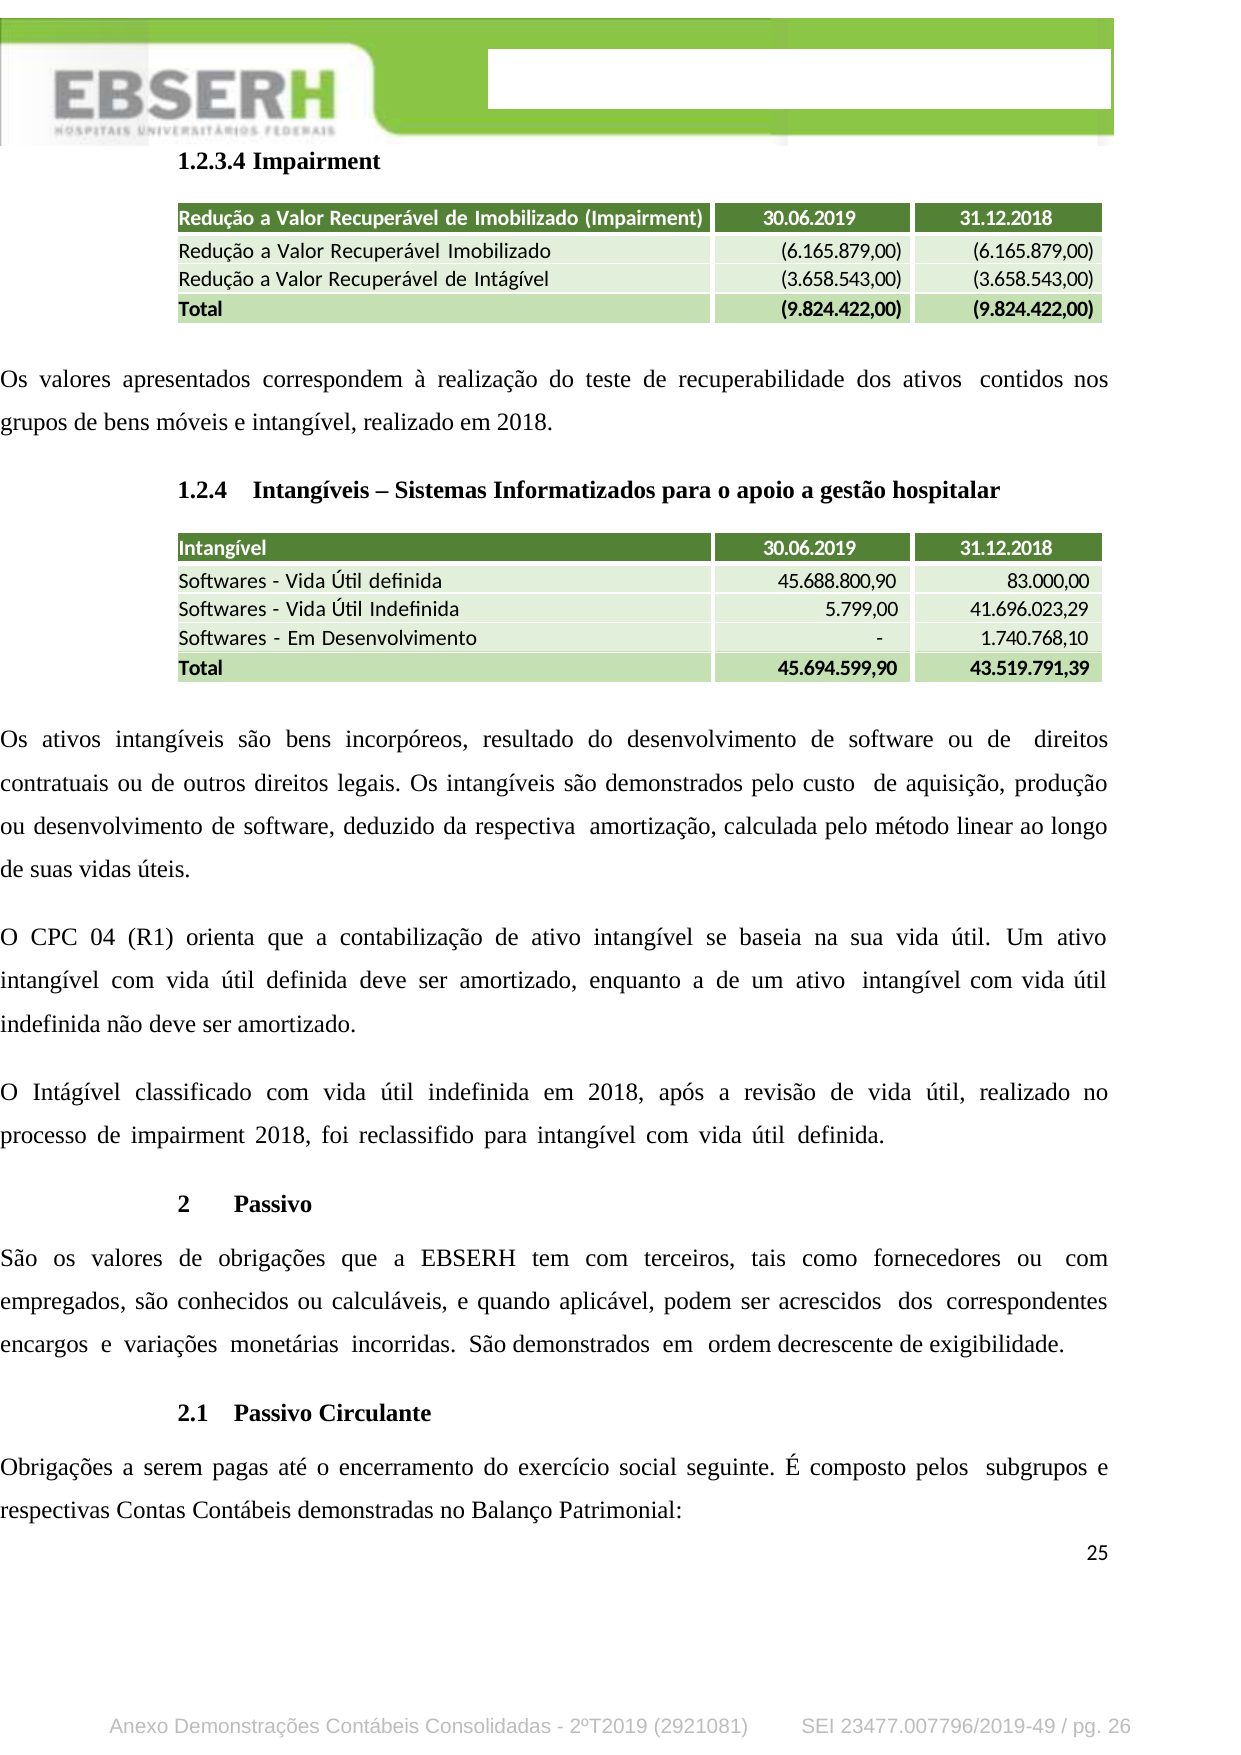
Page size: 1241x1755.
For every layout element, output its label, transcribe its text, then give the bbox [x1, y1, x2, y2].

table_cell (3.658.543,00) [915, 264, 1102, 292]
list Passivo Circulante [177, 1398, 1143, 1427]
table_cell 41.696.023,29 [915, 594, 1102, 622]
table_header Intangível [178, 533, 711, 561]
table_cell Total [178, 294, 710, 323]
table_cell - [715, 623, 910, 651]
table_cell (6.165.879,00) [715, 236, 910, 263]
text 25 [0, 1538, 1108, 1566]
table_header 31.12.2018 [915, 533, 1102, 561]
table_cell 1.740.768,10 [915, 623, 1102, 651]
list Intangíveis – Sistemas Informatizados para o apoio a gestão hospitalar [177, 475, 1143, 504]
table_cell 45.688.800,90 [715, 566, 910, 592]
table_cell (9.824.422,00) [715, 294, 910, 323]
table_cell Redução a Valor Recuperável de Intágível [178, 264, 710, 292]
table_header 31.12.2018 [915, 203, 1102, 232]
list Passivo [177, 1189, 1143, 1218]
table_cell 5.799,00 [715, 594, 910, 622]
table_header Redução a Valor Recuperável de Imobilizado (Impairment) [178, 203, 710, 232]
text Os valores apresentados correspondem à realização do teste de recuperabilidade dos ativos contidos nos grupos de bens móveis e intangível, realizado em 2018. [0, 364, 1108, 436]
text O Intágível classificado com vida útil indefinida em 2018, após a revisão de vida útil, realizado no processo de impairment 2018, foi reclassifido para intangível com vida útil definida. [0, 1077, 1108, 1149]
text São os valores de obrigações que a EBSERH tem com terceiros, tais como fornecedores ou com empregados, são conhecidos ou calculáveis, e quando aplicável, podem ser acrescidos dos correspondentes encargos e variações monetárias incorridas. São demonstrados em ordem decrescente de exigibilidade. [0, 1243, 1108, 1358]
table_cell 83.000,00 [915, 566, 1102, 592]
table_cell 45.694.599,90 [715, 653, 910, 682]
table_cell Softwares - Vida Útil definida [178, 566, 711, 592]
table_cell Softwares - Em Desenvolvimento [178, 623, 711, 651]
table_header 30.06.2019 [715, 533, 910, 561]
text O CPC 04 (R1) orienta que a contabilização de ativo intangível se baseia na sua vida útil. Um ativo intangível com vida útil definida deve ser amortizado, enquanto a de um ativo intangível com vida útil indefinida não deve ser amortizado. [0, 922, 1108, 1037]
text Os ativos intangíveis são bens incorpóreos, resultado do desenvolvimento de software ou de direitos contratuais ou de outros direitos legais. Os intangíveis são demonstrados pelo custo de aquisição, produção ou desenvolvimento de software, deduzido da respectiva amortização, calculada pelo método linear ao longo de suas vidas úteis. [0, 724, 1108, 883]
table_cell (9.824.422,00) [915, 294, 1102, 323]
table_header 30.06.2019 [715, 203, 910, 232]
list Impairment [177, 146, 1143, 174]
table_cell (6.165.879,00) [915, 236, 1102, 263]
text Obrigações a serem pagas até o encerramento do exercício social seguinte. É composto pelos subgrupos e respectivas Contas Contábeis demonstradas no Balanço Patrimonial: [0, 1452, 1108, 1524]
table_cell Redução a Valor Recuperável Imobilizado [178, 236, 710, 263]
table_cell (3.658.543,00) [715, 264, 910, 292]
table_cell 43.519.791,39 [915, 653, 1102, 682]
table_cell Softwares - Vida Útil Indefinida [178, 594, 711, 622]
table_cell Total [178, 653, 711, 682]
